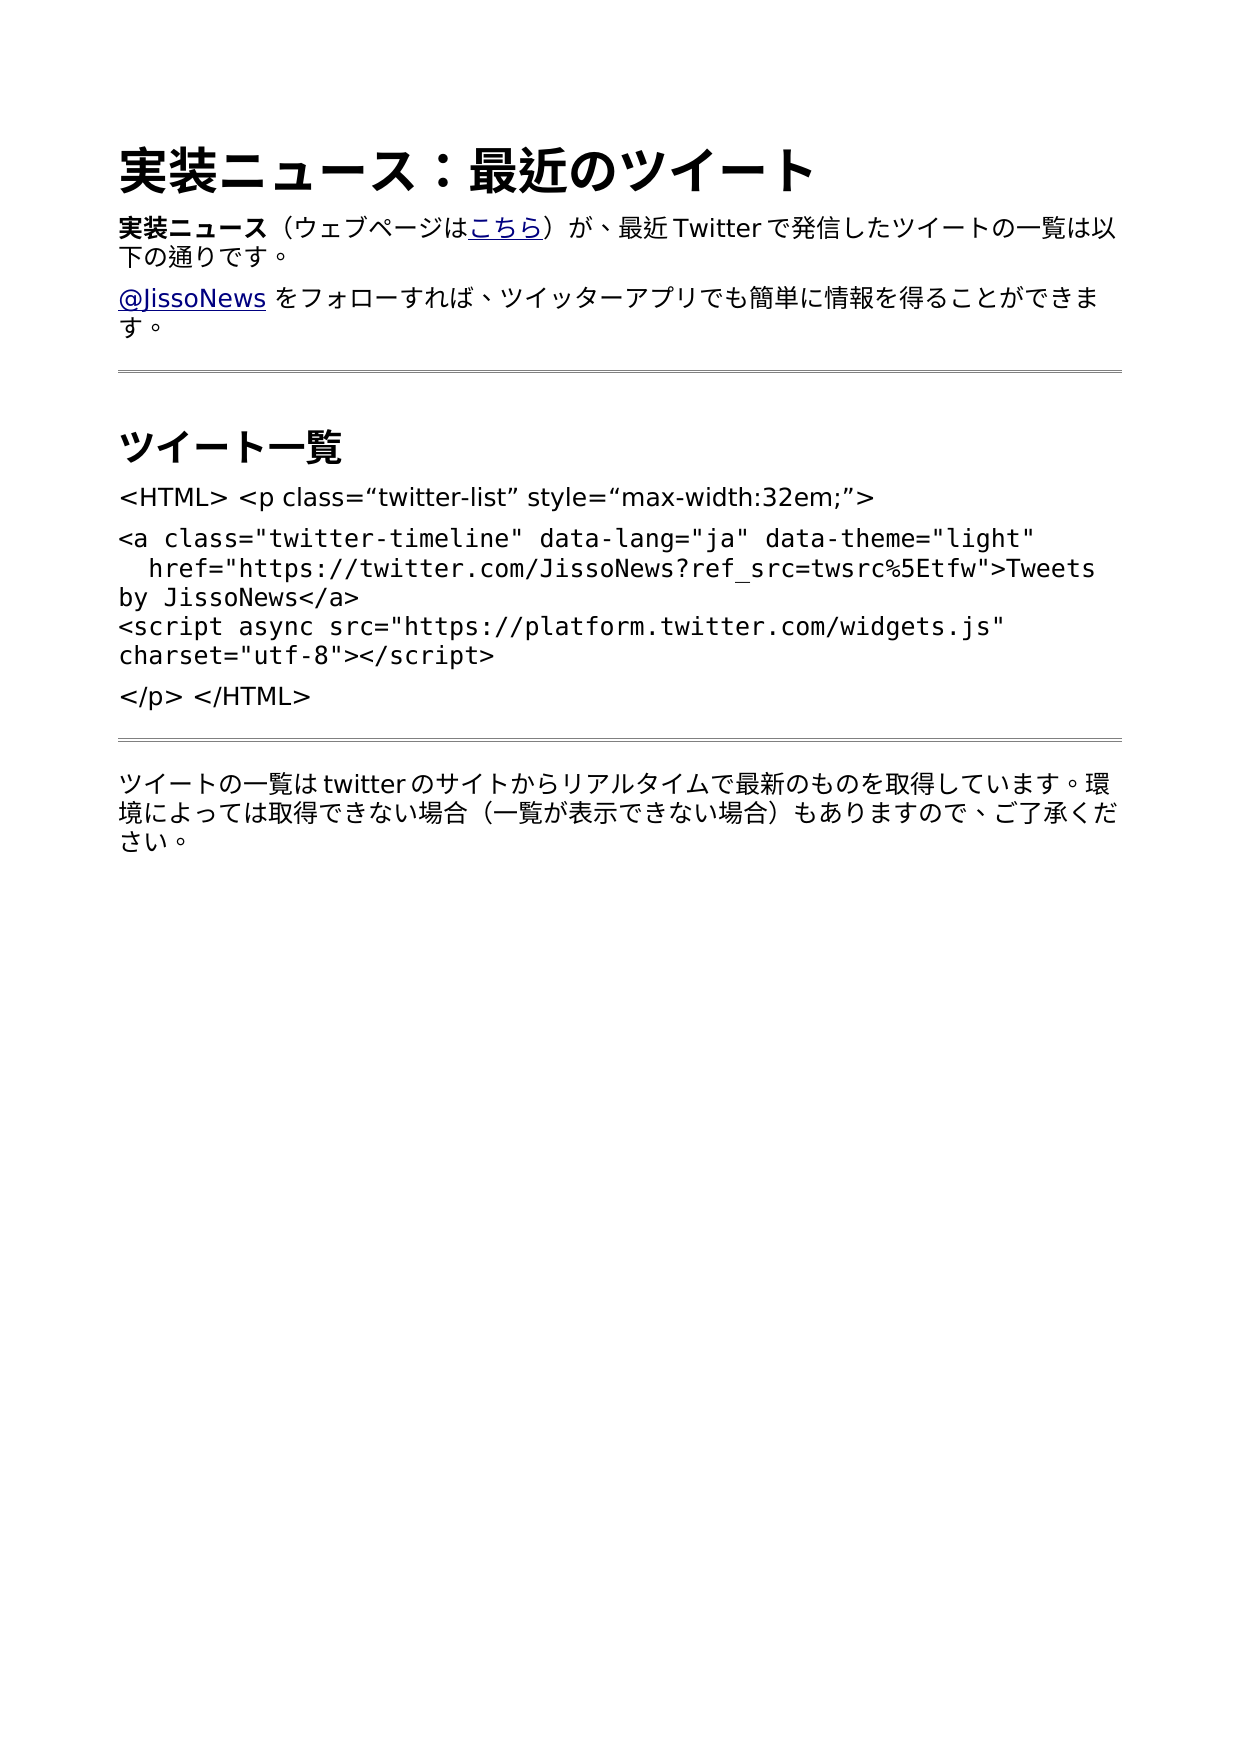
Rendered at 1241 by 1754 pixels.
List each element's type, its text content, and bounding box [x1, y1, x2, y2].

text @JissoNews をフォローすれば、ツイッターアプリでも簡単に情報を得ることができます。 [118, 285, 1122, 343]
subtitle 実装ニュース：最近のツイート [118, 143, 1122, 201]
text ツイートの一覧はtwitterのサイトからリアルタイムで最新のものを取得しています。環境によっては取得できない場合（一覧が表示できない場合）もありますので、ご了承ください。 [118, 770, 1122, 858]
text 実装ニュース（ウェブページはこちら）が、最近Twitterで発信したツイートの一覧は以下の通りです。 [118, 214, 1122, 272]
text </p> </HTML> [118, 682, 1122, 711]
text <a class="twitter-timeline" data-lang="ja" data-theme="light" href="https://twitter.com/JissoNews?ref_src=twsrc%5Etfw">Tweets by JissoNews</a> <script async src="https://platform.twitter.com/widgets.js" charset="utf-8"></script> [118, 525, 1122, 671]
subtitle ツイート一覧 [118, 427, 1122, 471]
text <HTML> <p class=“twitter-list” style=“max-width:32em;”> [118, 483, 1122, 512]
